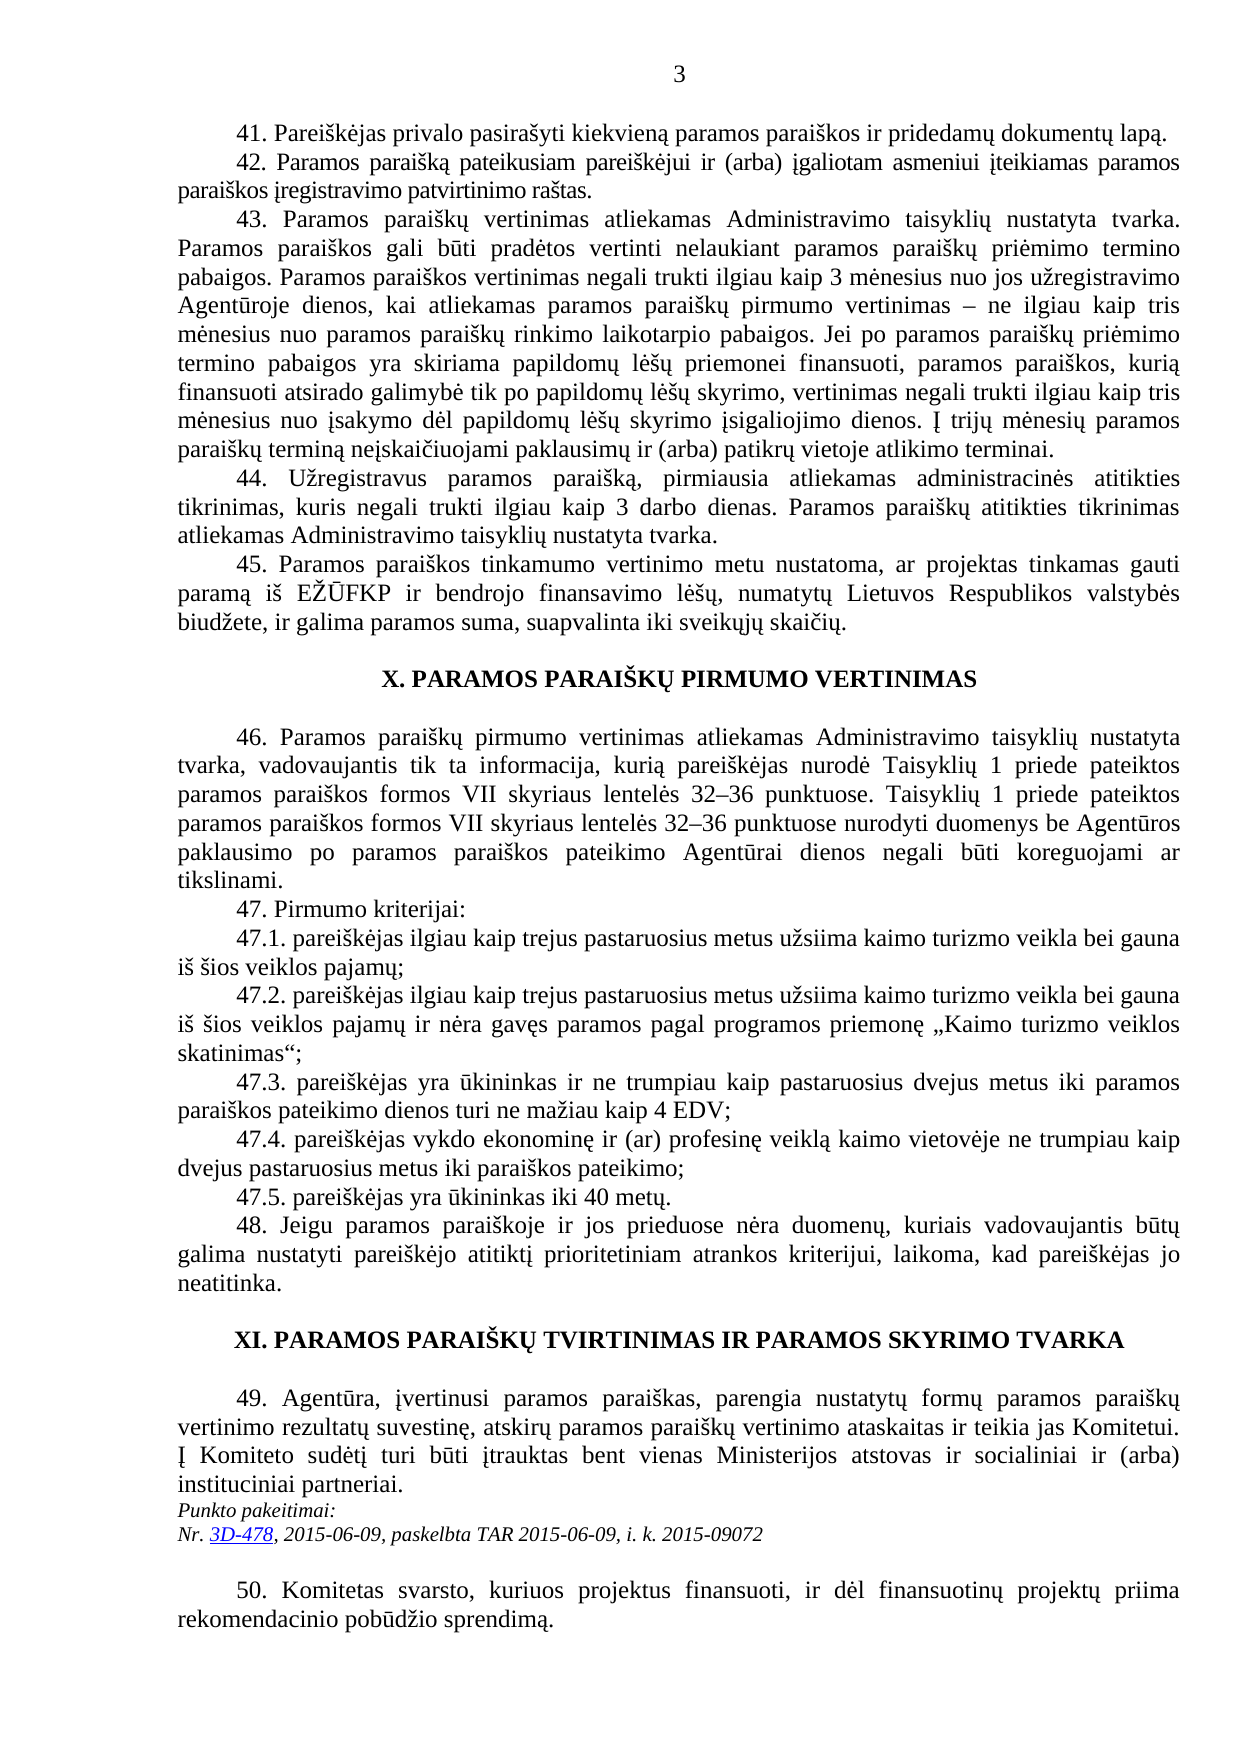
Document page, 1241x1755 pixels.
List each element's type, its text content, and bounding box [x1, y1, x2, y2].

text 44. Užregistravus paramos paraišką, pirmiausia atliekamas administracinės atitikties tikrinimas, kuris negali trukti ilgiau kaip 3 darbo dienas. Paramos paraiškų atitikties tikrinimas atliekamas Administravimo taisyklių nustatyta tvarka. [177, 463, 1181, 549]
text XI. PARAMOS PARAIŠKŲ TVIRTINIMAS IR PARAMOS SKYRIMO TVARKA [177, 1326, 1181, 1354]
text 49. Agentūra, įvertinusi paramos paraiškas, parengia nustatytų formų paramos paraiškų vertinimo rezultatų suvestinę, atskirų paramos paraiškų vertinimo ataskaitas ir teikia jas Komitetui. Į Komiteto sudėtį turi būti įtrauktas bent vienas Ministerijos atstovas ir socialiniai ir (arba) instituciniai partneriai. [177, 1383, 1181, 1498]
text X. PARAMOS PARAIŠKŲ PIRMUMO VERTINIMAS [177, 664, 1181, 693]
text Nr. 3D-478, 2015-06-09, paskelbta TAR 2015-06-09, i. k. 2015-09072 [177, 1522, 1181, 1546]
text 43. Paramos paraiškų vertinimas atliekamas Administravimo taisyklių nustatyta tvarka. Paramos paraiškos gali būti pradėtos vertinti nelaukiant paramos paraiškų priėmimo termino pabaigos. Paramos paraiškos vertinimas negali trukti ilgiau kaip 3 mėnesius nuo jos užregistravimo Agentūroje dienos, kai atliekamas paramos paraiškų pirmumo vertinimas – ne ilgiau kaip tris mėnesius nuo paramos paraiškų rinkimo laikotarpio pabaigos. Jei po paramos paraiškų priėmimo termino pabaigos yra skiriama papildomų lėšų priemonei finansuoti, paramos paraiškos, kurią finansuoti atsirado galimybė tik po papildomų lėšų skyrimo, vertinimas negali trukti ilgiau kaip tris mėnesius nuo įsakymo dėl papildomų lėšų skyrimo įsigaliojimo dienos. Į trijų mėnesių paramos paraiškų terminą neįskaičiuojami paklausimų ir (arba) patikrų vietoje atlikimo terminai. [177, 204, 1181, 463]
text 47.5. pareiškėjas yra ūkininkas iki 40 metų. [177, 1182, 1181, 1211]
text 47. Pirmumo kriterijai: [177, 894, 1181, 923]
text 50. Komitetas svarsto, kuriuos projektus finansuoti, ir dėl finansuotinų projektų priima rekomendacinio pobūdžio sprendimą. [177, 1575, 1181, 1632]
text 47.1. pareiškėjas ilgiau kaip trejus pastaruosius metus užsiima kaimo turizmo veikla bei gauna iš šios veiklos pajamų; [177, 923, 1181, 981]
text 47.4. pareiškėjas vykdo ekonominę ir (ar) profesinę veiklą kaimo vietovėje ne trumpiau kaip dvejus pastaruosius metus iki paraiškos pateikimo; [177, 1124, 1181, 1182]
text Punkto pakeitimai: [177, 1498, 1181, 1522]
text 46. Paramos paraiškų pirmumo vertinimas atliekamas Administravimo taisyklių nustatyta tvarka, vadovaujantis tik ta informacija, kurią pareiškėjas nurodė Taisyklių 1 priede pateiktos paramos paraiškos formos VII skyriaus lentelės 32–36 punktuose. Taisyklių 1 priede pateiktos paramos paraiškos formos VII skyriaus lentelės 32–36 punktuose nurodyti duomenys be Agentūros paklausimo po paramos paraiškos pateikimo Agentūrai dienos negali būti koreguojami ar tikslinami. [177, 722, 1181, 894]
text 47.3. pareiškėjas yra ūkininkas ir ne trumpiau kaip pastaruosius dvejus metus iki paramos paraiškos pateikimo dienos turi ne mažiau kaip 4 EDV; [177, 1067, 1181, 1124]
text 47.2. pareiškėjas ilgiau kaip trejus pastaruosius metus užsiima kaimo turizmo veikla bei gauna iš šios veiklos pajamų ir nėra gavęs paramos pagal programos priemonę „Kaimo turizmo veiklos skatinimas“; [177, 981, 1181, 1067]
text 41. Pareiškėjas privalo pasirašyti kiekvieną paramos paraiškos ir pridedamų dokumentų lapą. [177, 118, 1181, 147]
text 42. Paramos paraišką pateikusiam pareiškėjui ir (arba) įgaliotam asmeniui įteikiamas paramos paraiškos įregistravimo patvirtinimo raštas. [177, 147, 1181, 204]
text 45. Paramos paraiškos tinkamumo vertinimo metu nustatoma, ar projektas tinkamas gauti paramą iš EŽŪFKP ir bendrojo finansavimo lėšų, numatytų Lietuvos Respublikos valstybės biudžete, ir galima paramos suma, suapvalinta iki sveikųjų skaičių. [177, 549, 1181, 636]
text 48. Jeigu paramos paraiškoje ir jos prieduose nėra duomenų, kuriais vadovaujantis būtų galima nustatyti pareiškėjo atitiktį prioritetiniam atrankos kriterijui, laikoma, kad pareiškėjas jo neatitinka. [177, 1211, 1181, 1297]
